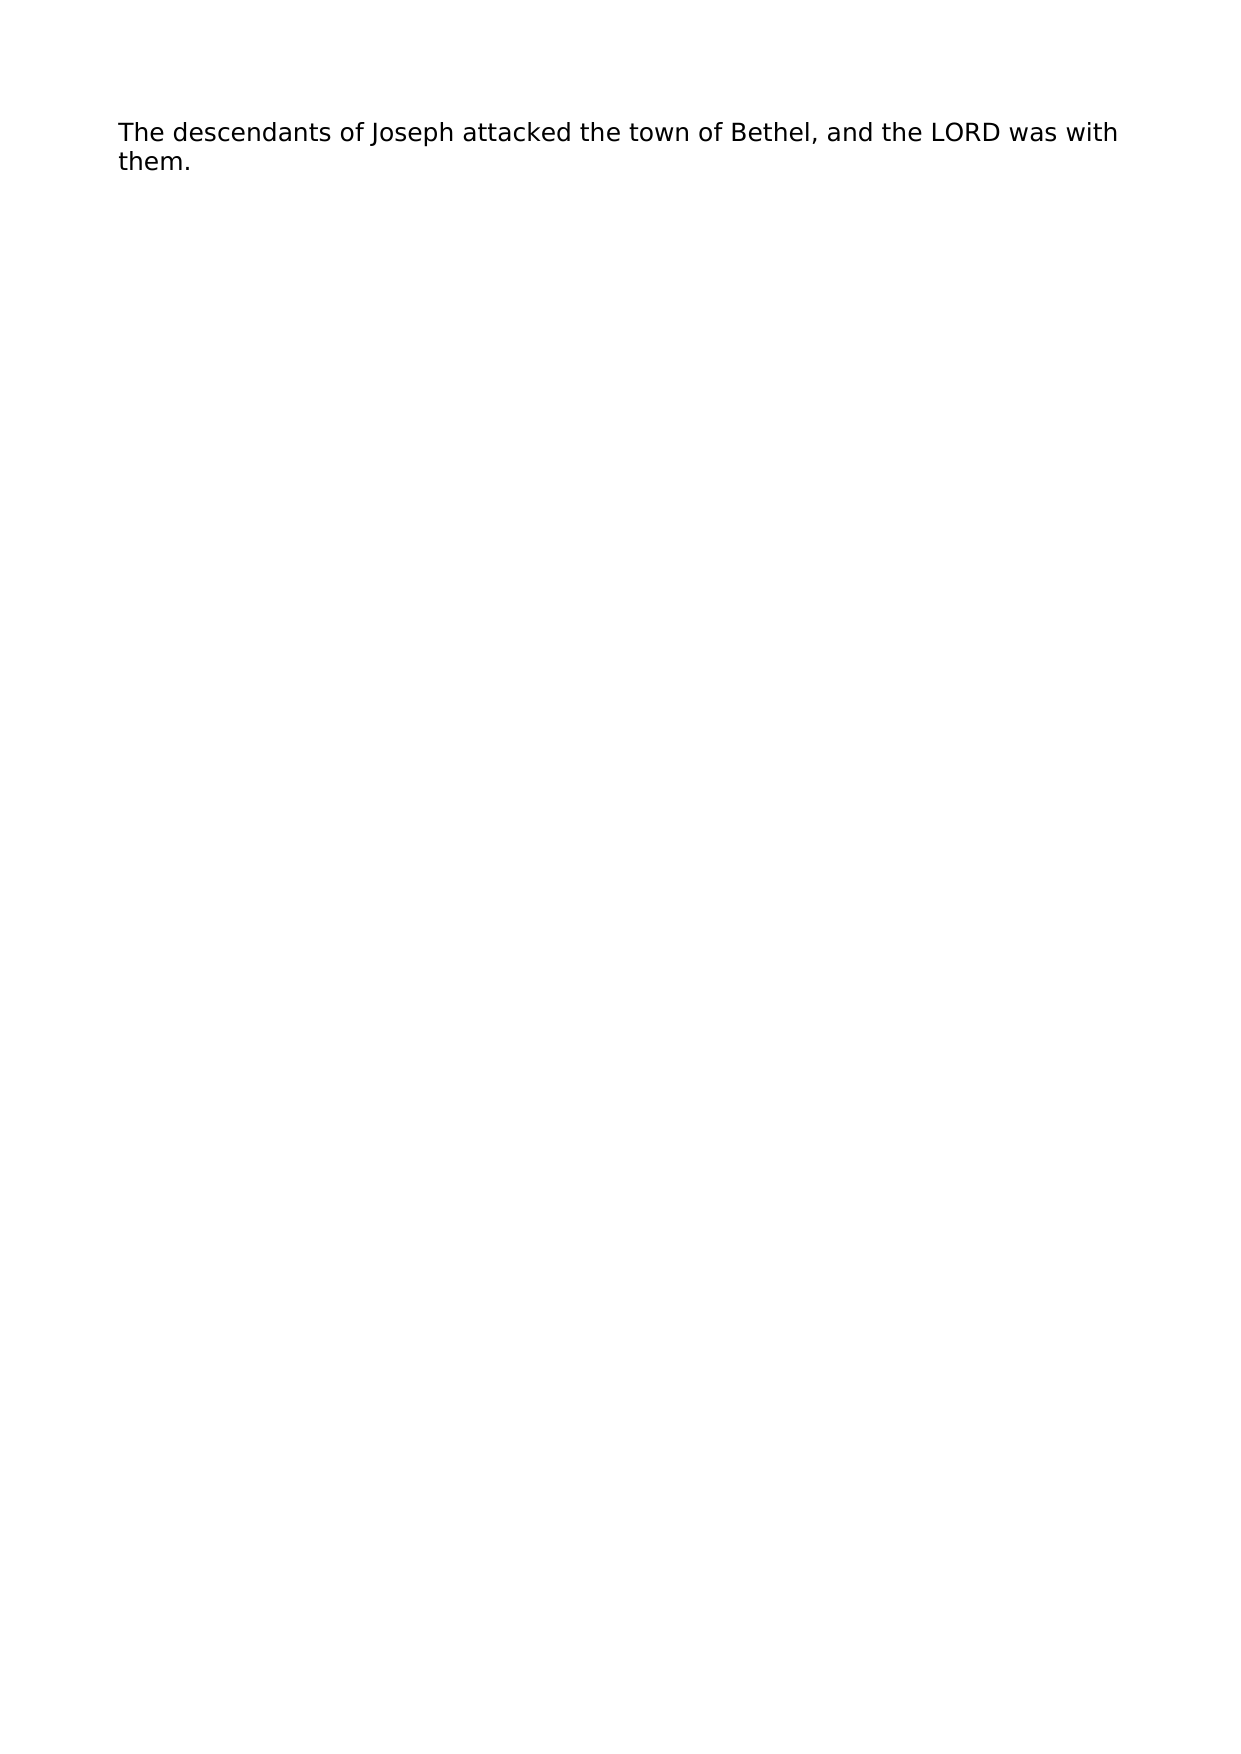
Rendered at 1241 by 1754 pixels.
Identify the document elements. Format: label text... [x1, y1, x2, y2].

text The descendants of Joseph attacked the town of Bethel, and the LORD was with them. [118, 118, 1122, 176]
